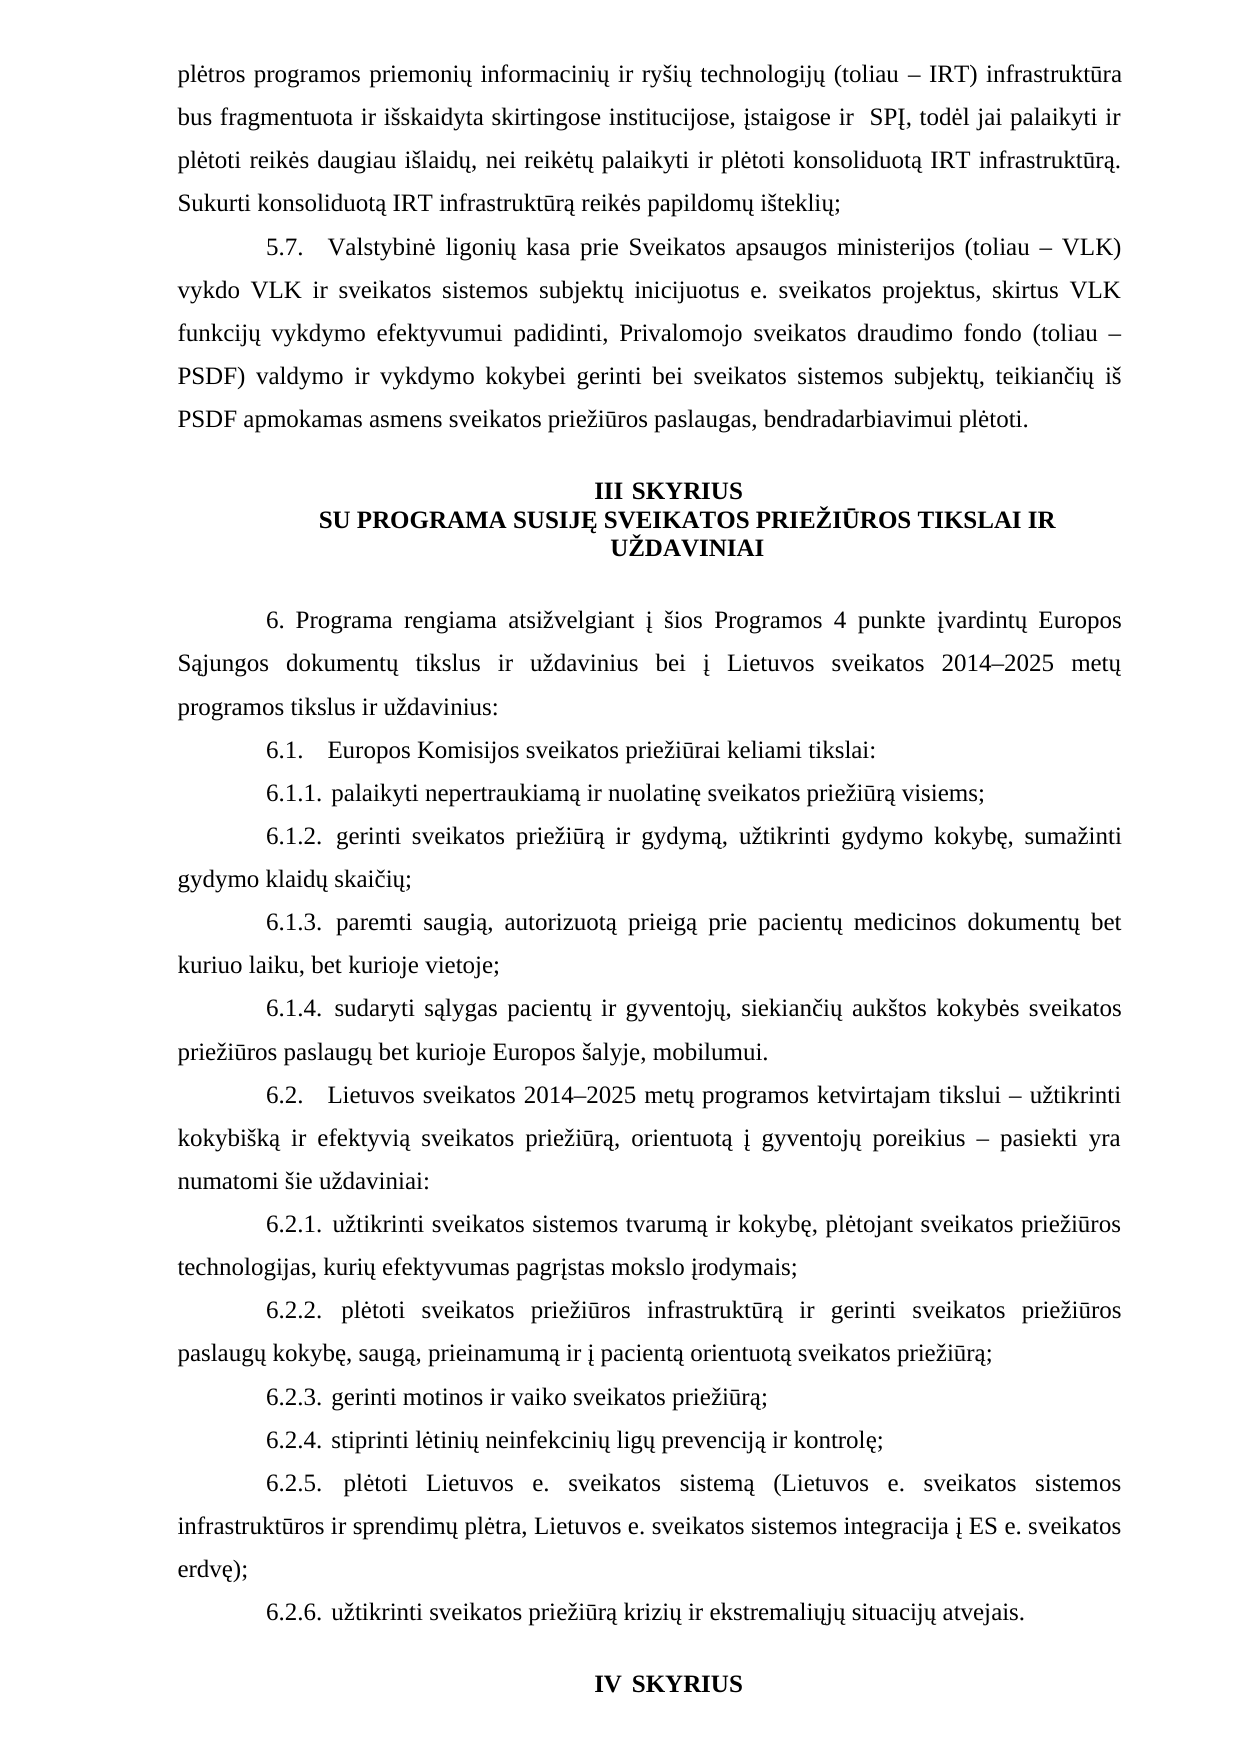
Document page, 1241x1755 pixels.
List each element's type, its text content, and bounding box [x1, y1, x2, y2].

text 6.1. Europos Komisijos sveikatos priežiūrai keliami tikslai: [177, 735, 1122, 763]
text 6.1.1. palaikyti nepertraukiamą ir nuolatinę sveikatos priežiūrą visiems; [177, 778, 1122, 807]
text 6.2.6. užtikrinti sveikatos priežiūrą krizių ir ekstremaliųjų situacijų atvejais. [177, 1597, 1122, 1626]
text SU programa susijĘ sveikatos priežiūros tikslai ir uždavinIai [252, 505, 1122, 562]
text 6.2.2. plėtoti sveikatos priežiūros infrastruktūrą ir gerinti sveikatos priežiūros paslaugų kokybę, saugą, prieinamumą ir į pacientą orientuotą sveikatos priežiūrą; [177, 1295, 1122, 1367]
text 6.2.5. plėtoti Lietuvos e. sveikatos sistemą (Lietuvos e. sveikatos sistemos infrastruktūros ir sprendimų plėtra, Lietuvos e. sveikatos sistemos integracija į ES e. sveikatos erdvę); [177, 1468, 1122, 1583]
text 6.2.1. užtikrinti sveikatos sistemos tvarumą ir kokybę, plėtojant sveikatos priežiūros technologijas, kurių efektyvumas pagrįstas mokslo įrodymais; [177, 1209, 1122, 1281]
text 6.2.4. stiprinti lėtinių neinfekcinių ligų prevenciją ir kontrolę; [177, 1425, 1122, 1453]
text 6.1.2. gerinti sveikatos priežiūrą ir gydymą, užtikrinti gydymo kokybę, sumažinti gydymo klaidų skaičių; [177, 821, 1122, 893]
text III SKYRIUS [215, 476, 1122, 505]
text 6. Programa rengiama atsižvelgiant į šios Programos 4 punkte įvardintų Europos Sąjungos dokumentų tikslus ir uždavinius bei į Lietuvos sveikatos 2014–2025 metų programos tikslus ir uždavinius: [177, 605, 1122, 720]
text 6.2.3. gerinti motinos ir vaiko sveikatos priežiūrą; [177, 1382, 1122, 1410]
text 5.7. Valstybinė ligonių kasa prie Sveikatos apsaugos ministerijos (toliau – VLK) vykdo VLK ir sveikatos sistemos subjektų inicijuotus e. sveikatos projektus, skirtus VLK funkcijų vykdymo efektyvumui padidinti, Privalomojo sveikatos draudimo fondo (toliau – PSDF) valdymo ir vykdymo kokybei gerinti bei sveikatos sistemos subjektų, teikiančių iš PSDF apmokamas asmens sveikatos priežiūros paslaugas, bendradarbiavimui plėtoti. [177, 232, 1122, 433]
text plėtros programos priemonių informacinių ir ryšių technologijų (toliau – IRT) infrastruktūra bus fragmentuota ir išskaidyta skirtingose institucijose, įstaigose ir SPĮ, todėl jai palaikyti ir plėtoti reikės daugiau išlaidų, nei reikėtų palaikyti ir plėtoti konsoliduotą IRT infrastruktūrą. Sukurti konsoliduotą IRT infrastruktūrą reikės papildomų išteklių; [177, 59, 1122, 217]
text 6.1.3. paremti saugią, autorizuotą prieigą prie pacientų medicinos dokumentų bet kuriuo laiku, bet kurioje vietoje; [177, 907, 1122, 979]
text 6.2. Lietuvos sveikatos 2014–2025 metų programos ketvirtajam tikslui – užtikrinti kokybišką ir efektyvią sveikatos priežiūrą, orientuotą į gyventojų poreikius – pasiekti yra numatomi šie uždaviniai: [177, 1080, 1122, 1195]
text 6.1.4. sudaryti sąlygas pacientų ir gyventojų, siekiančių aukštos kokybės sveikatos priežiūros paslaugų bet kurioje Europos šalyje, mobilumui. [177, 993, 1122, 1065]
text IV SKYRIUS [215, 1669, 1122, 1698]
